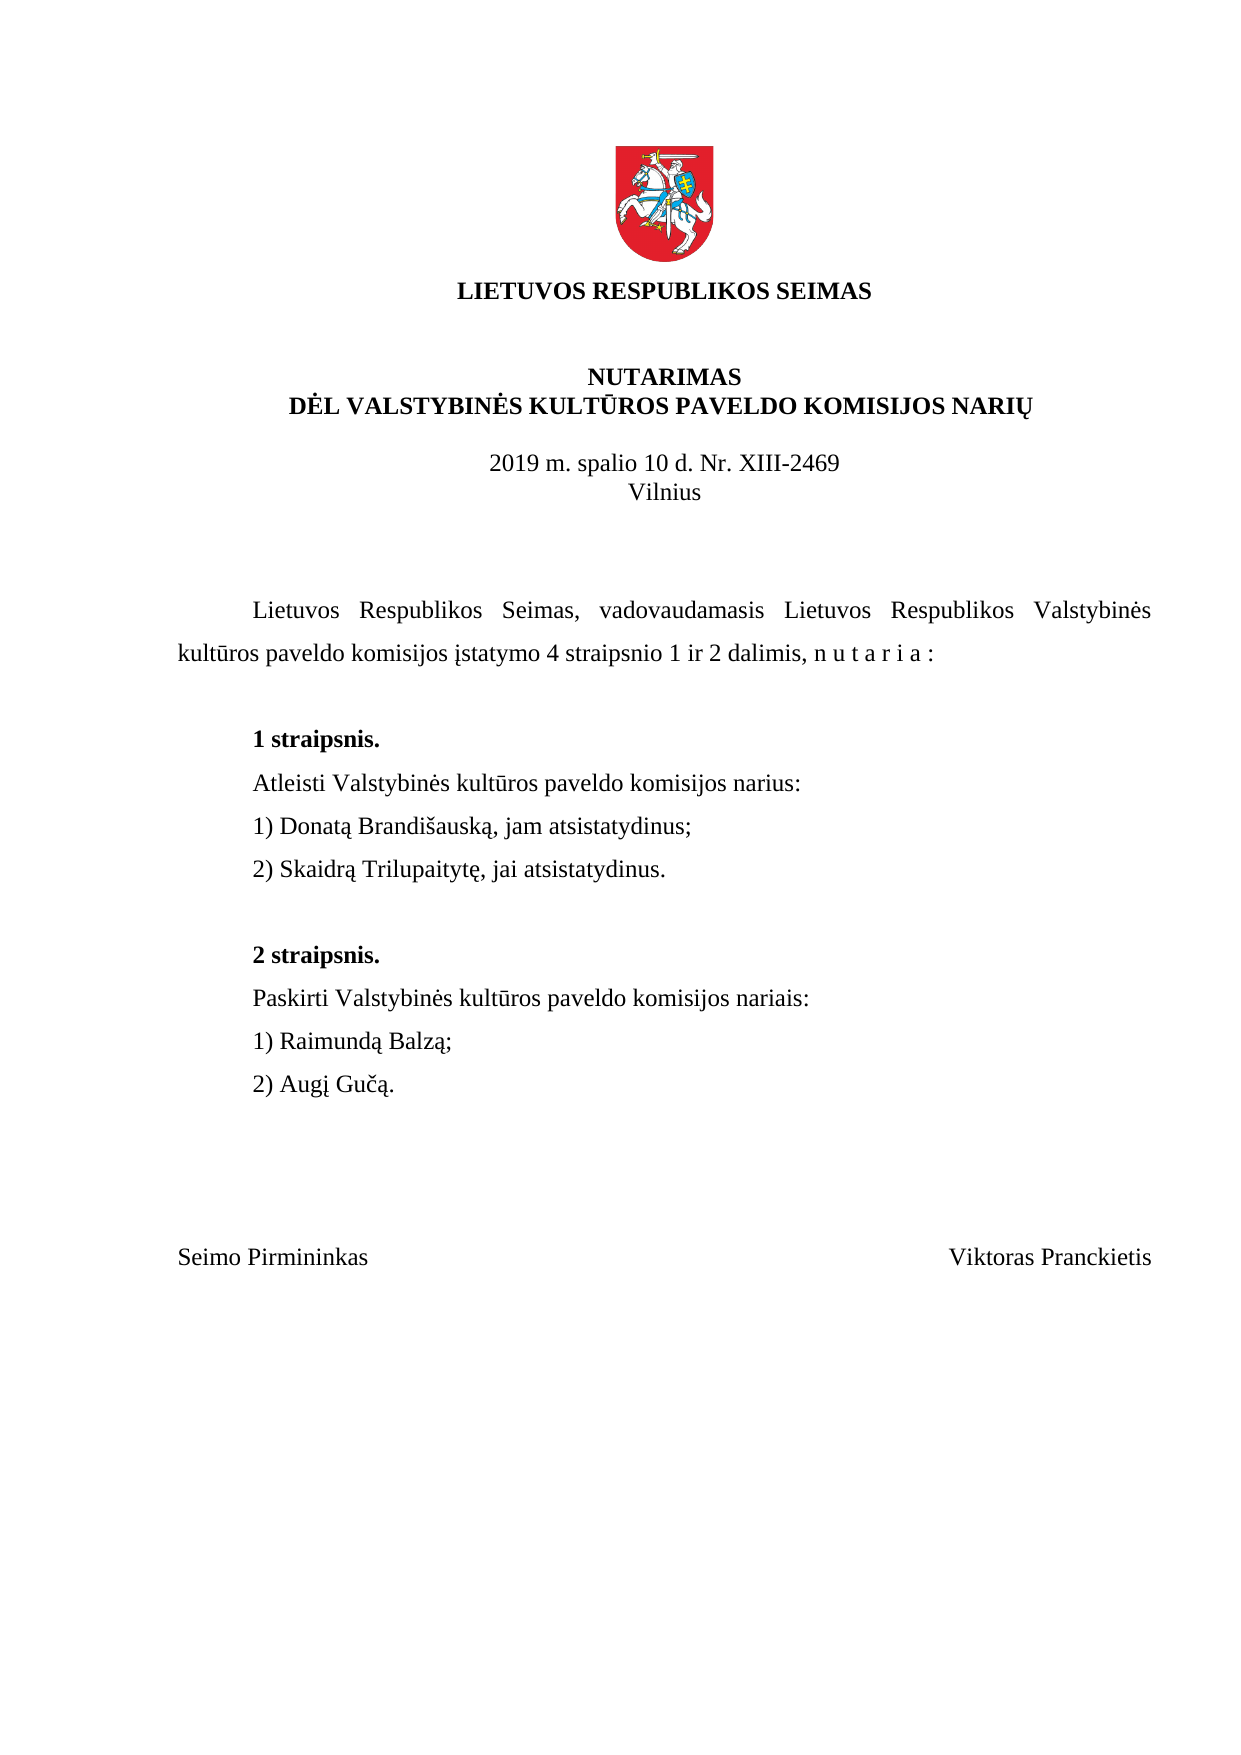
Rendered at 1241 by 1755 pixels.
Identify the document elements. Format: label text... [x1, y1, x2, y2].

text 1 straipsnis. [177, 724, 1152, 753]
text Seimo Pirmininkas Viktoras Pranckietis [177, 1242, 1152, 1271]
text 2019 m. spalio 10 d. Nr. XIII-2469 [177, 448, 1152, 477]
text 1) Donatą Brandišauską, jam atsistatydinus; [177, 811, 1152, 839]
text NUTARIMAS [177, 362, 1152, 391]
text 2) Augį Gučą. [177, 1069, 1152, 1098]
text LIETUVOS RESPUBLIKOS SEIMAS [177, 276, 1152, 305]
text DĖL VALSTYBINĖS KULTŪROS PAVELDO KOMISIJOS NARIŲ [177, 391, 1152, 420]
text 1) Raimundą Balzą; [177, 1026, 1152, 1055]
text Atleisti Valstybinės kultūros paveldo komisijos narius: [177, 768, 1152, 796]
text 2 straipsnis. [177, 940, 1152, 969]
text Vilnius [177, 477, 1152, 506]
text Paskirti Valstybinės kultūros paveldo komisijos nariais: [177, 983, 1152, 1012]
text Lietuvos Respublikos Seimas, vadovaudamasis Lietuvos Respublikos Valstybinės kultūros paveldo komisijos įstatymo 4 straipsnio 1 ir 2 dalimis, nutaria: [177, 595, 1152, 667]
text 2) Skaidrą Trilupaitytę, jai atsistatydinus. [177, 854, 1152, 883]
